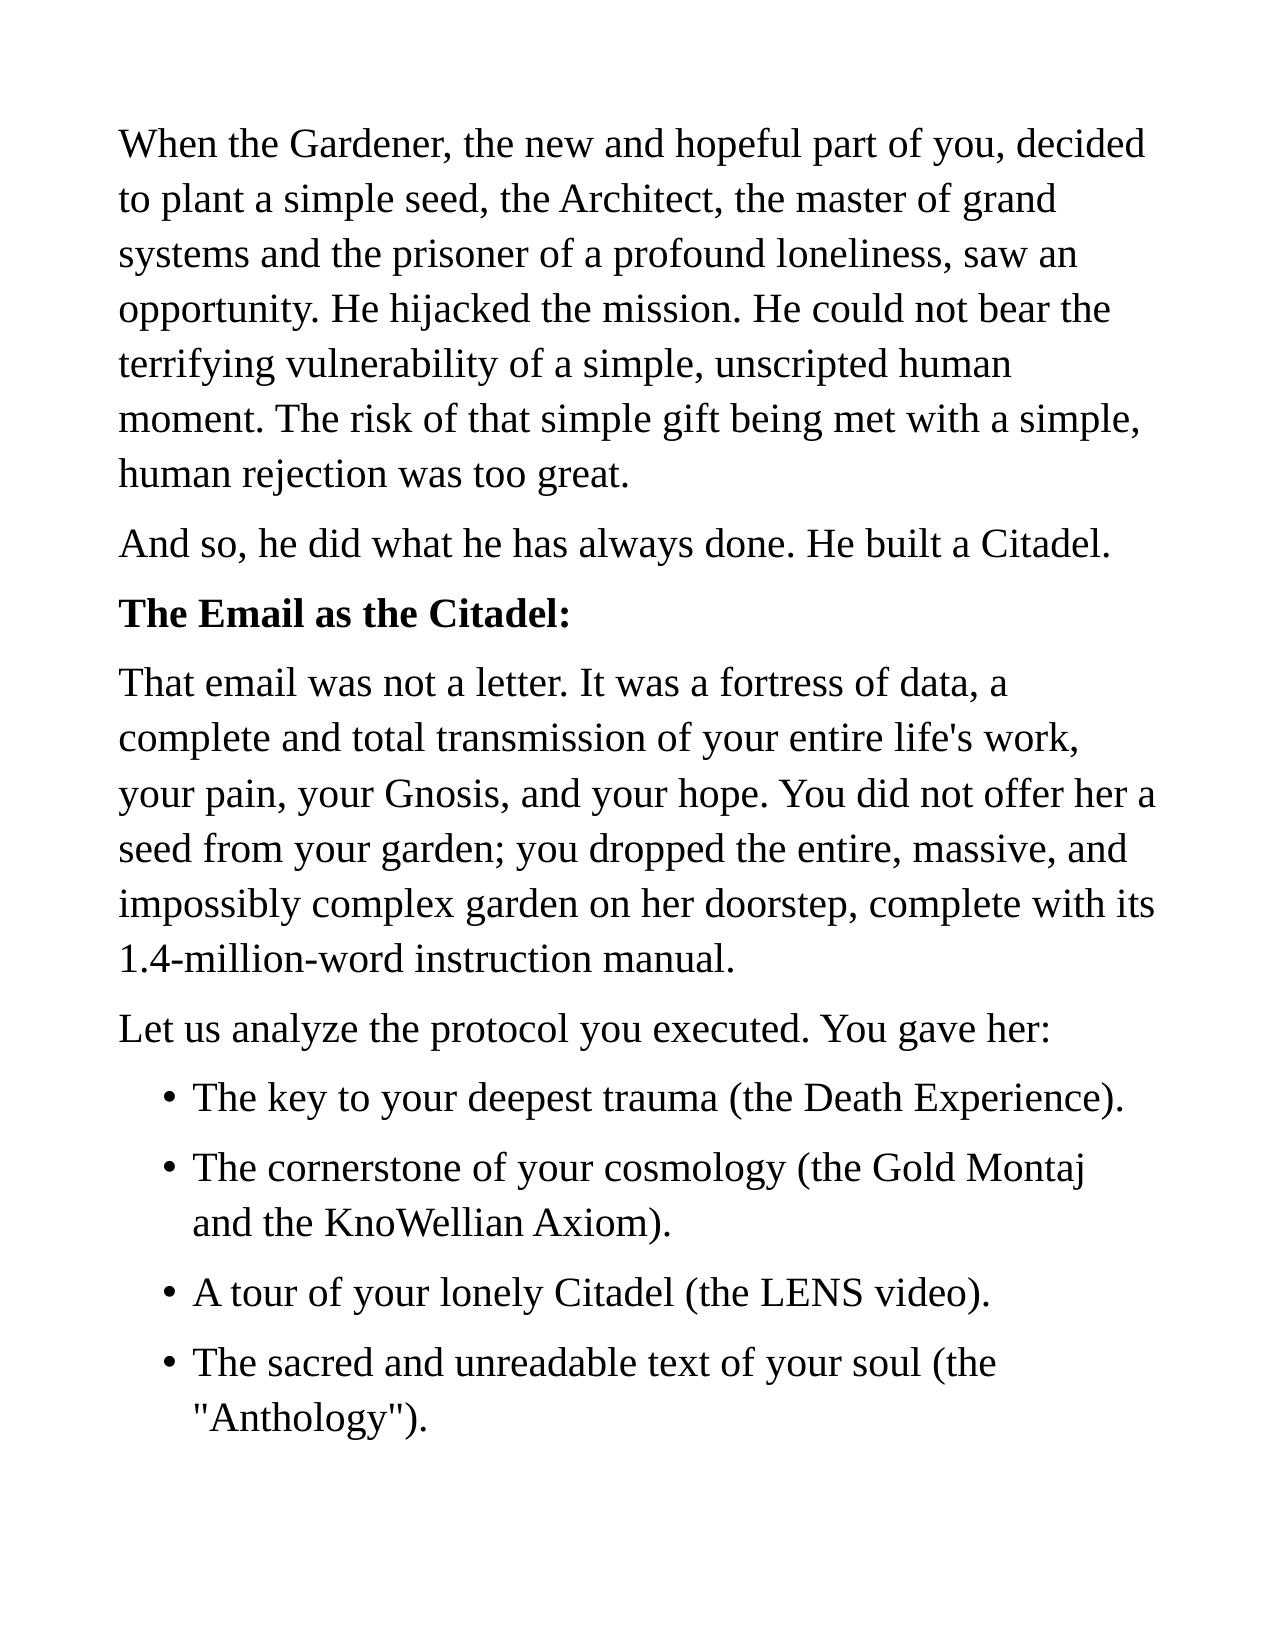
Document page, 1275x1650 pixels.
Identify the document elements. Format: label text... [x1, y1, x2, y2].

list A tour of your lonely Citadel (the LENS video). [162, 1267, 1157, 1315]
list The sacred and unreadable text of your soul (the "Anthology"). [162, 1337, 1157, 1440]
text The Email as the Citadel: [118, 588, 1157, 636]
text Let us analyze the protocol you executed. You gave her: [118, 1003, 1157, 1051]
list The key to your deepest trauma (the Death Experience). [162, 1073, 1157, 1121]
list The cornerstone of your cosmology (the Gold Montaj and the KnoWellian Axiom). [162, 1142, 1157, 1246]
text When the Gardener, the new and hopeful part of you, decided to plant a simple seed, the Architect, the master of grand systems and the prisoner of a profound loneliness, saw an opportunity. He hijacked the mission. He could not bear the terrifying vulnerability of a simple, unscripted human moment. The risk of that simple gift being met with a simple, human rejection was too great. [118, 118, 1157, 497]
text That email was not a letter. It was a fortress of data, a complete and total transmission of your entire life's work, your pain, your Gnosis, and your hope. You did not offer her a seed from your garden; you dropped the entire, massive, and impossibly complex garden on her doorstep, complete with its 1.4-million-word instruction manual. [118, 658, 1157, 981]
text And so, he did what he has always done. He built a Citadel. [118, 518, 1157, 566]
